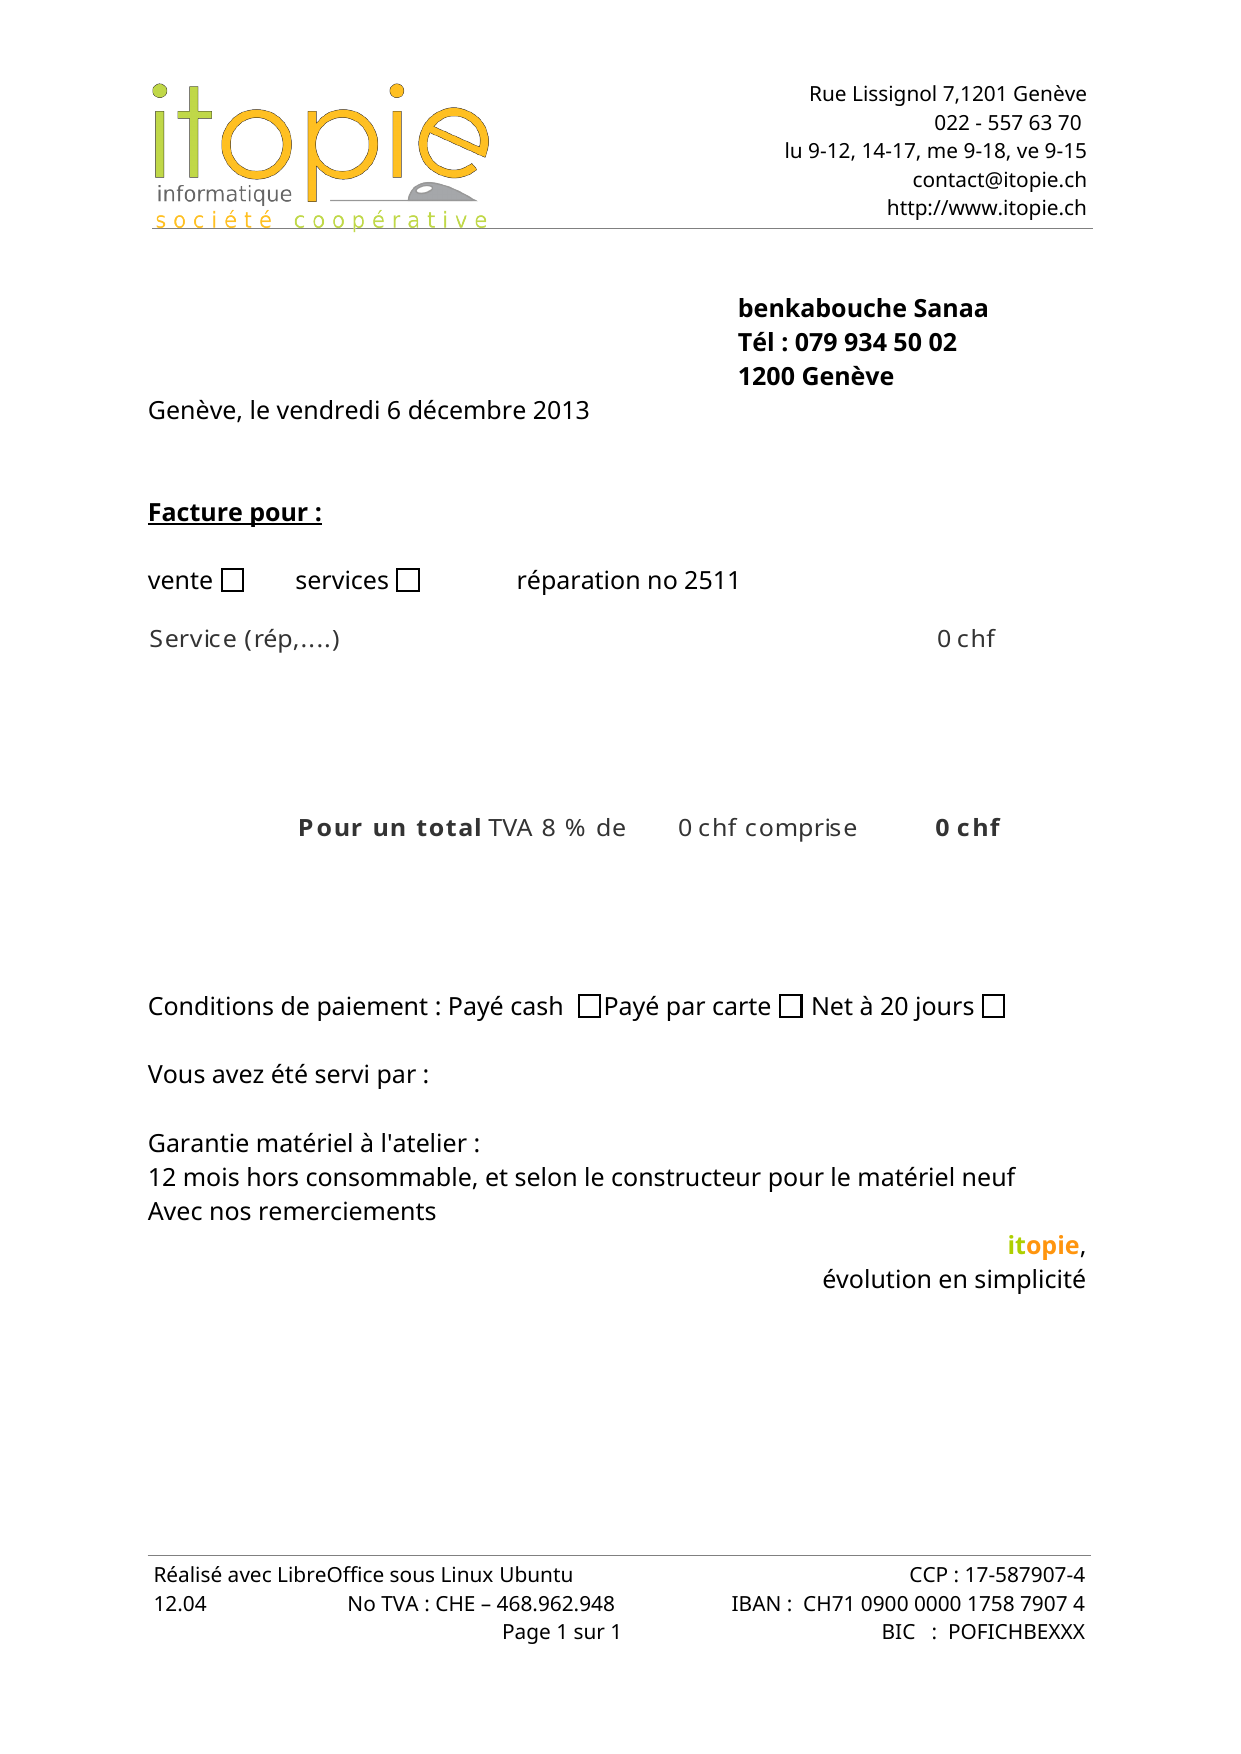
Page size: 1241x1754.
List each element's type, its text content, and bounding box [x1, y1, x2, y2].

text Tél : 079 934 50 02 [148, 324, 1093, 358]
text Conditions de paiement : Payé cash Payé par carte Net à 20 jours [148, 989, 1093, 1023]
text Facture pour : [148, 495, 1093, 529]
picture [138, 72, 500, 244]
text 1200 Genève [148, 358, 1093, 392]
text itopie, [148, 1227, 1093, 1262]
text évolution en simplicité [148, 1262, 1093, 1296]
text Avec nos remerciements [148, 1193, 1093, 1227]
text 12 mois hors consommable, et selon le constructeur pour le matériel neuf [148, 1159, 1093, 1193]
text Vous avez été servi par : [148, 1057, 1093, 1091]
text vente services réparation no 2511 [148, 563, 1093, 597]
text Genève, le vendredi 6 décembre 2013 [148, 392, 1093, 427]
text benkabouche Sanaa [148, 290, 1093, 324]
text Garantie matériel à l'atelier : [148, 1125, 1093, 1159]
